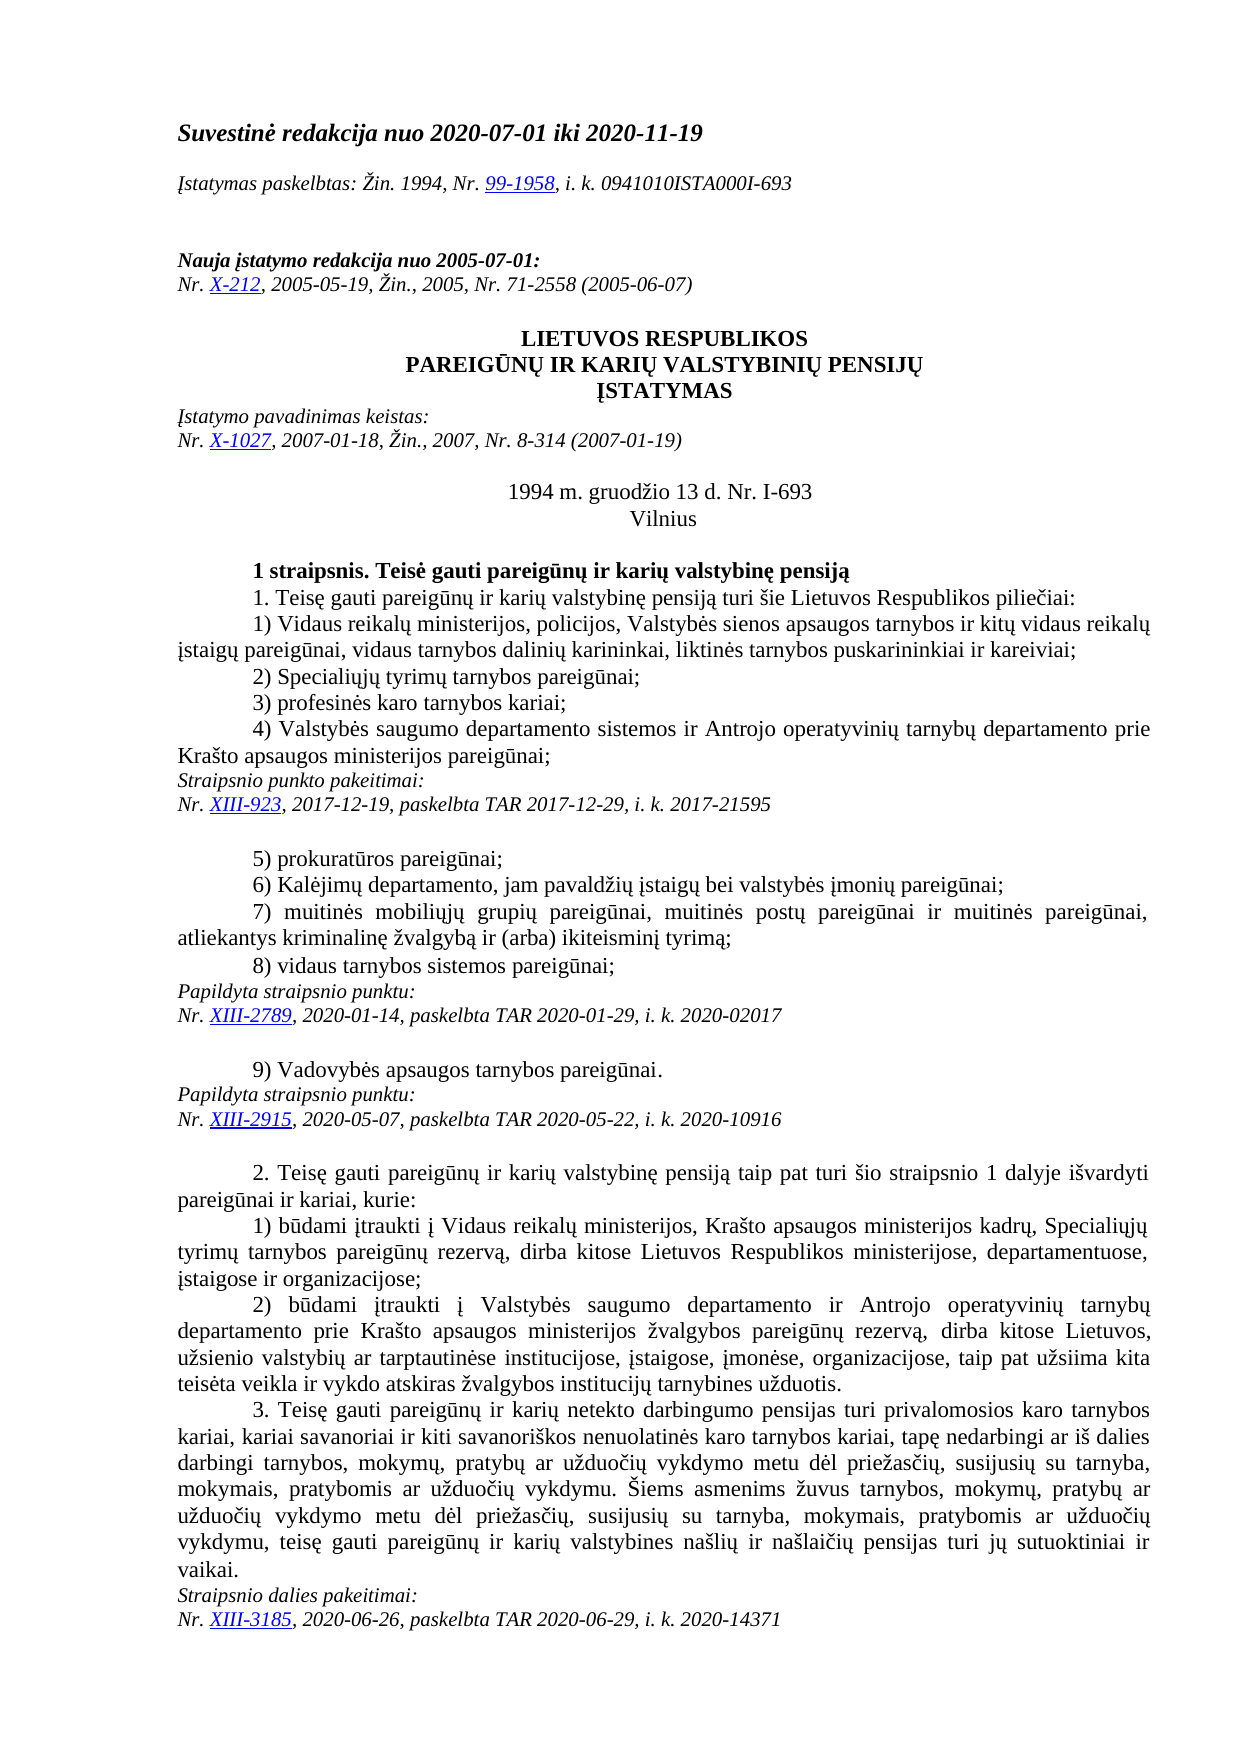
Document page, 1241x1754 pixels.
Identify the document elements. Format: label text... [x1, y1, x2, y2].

text Nr. XIII-2789, 2020-01-14, paskelbta TAR 2020-01-29, i. k. 2020-02017 [177, 1003, 1152, 1027]
text 1) būdami įtraukti į Vidaus reikalų ministerijos, Krašto apsaugos ministerijos kadrų, Specialiųjų tyrimų tarnybos pareigūnų rezervą, dirba kitose Lietuvos Respublikos ministerijose, departamentuose, įstaigose ir organizacijose; [177, 1212, 1149, 1291]
text 3) profesinės karo tarnybos kariai; [177, 689, 1152, 715]
text 1. Teisę gauti pareigūnų ir karių valstybinę pensiją turi šie Lietuvos Respublikos piliečiai: [177, 584, 1152, 610]
text 3. Teisę gauti pareigūnų ir karių netekto darbingumo pensijas turi privalomosios karo tarnybos kariai, kariai savanoriai ir kiti savanoriškos nenuolatinės karo tarnybos kariai, tapę nedarbingi ar iš dalies darbingi tarnybos, mokymų, pratybų ar užduočių vykdymo metu dėl priežasčių, susijusių su tarnyba, mokymais, pratybomis ar užduočių vykdymu. Šiems asmenims žuvus tarnybos, mokymų, pratybų ar užduočių vykdymo metu dėl priežasčių, susijusių su tarnyba, mokymais, pratybomis ar užduočių vykdymu, teisę gauti pareigūnų ir karių valstybines našlių ir našlaičių pensijas turi jų sutuoktiniai ir vaikai. [177, 1396, 1152, 1583]
text 2) Specialiųjų tyrimų tarnybos pareigūnai; [177, 663, 1152, 689]
text 2) būdami įtraukti į Valstybės saugumo departamento ir Antrojo operatyvinių tarnybų departamento prie Krašto apsaugos ministerijos žvalgybos pareigūnų rezervą, dirba kitose Lietuvos, užsienio valstybių ar tarptautinėse institucijose, įstaigose, įmonėse, organizacijose, taip pat užsiima kita teisėta veikla ir vykdo atskiras žvalgybos institucijų tarnybines užduotis. [177, 1291, 1152, 1396]
text Straipsnio punkto pakeitimai: [177, 768, 1152, 792]
text Suvestinė redakcija nuo 2020-07-01 iki 2020-11-19 [177, 118, 1152, 147]
text 5) prokuratūros pareigūnai; [177, 845, 1152, 871]
text 1 straipsnis. Teisė gauti pareigūnų ir karių valstybinę pensiją [177, 557, 1152, 584]
text 4) Valstybės saugumo departamento sistemos ir Antrojo operatyvinių tarnybų departamento prie Krašto apsaugos ministerijos pareigūnai; [177, 715, 1152, 768]
text 9) Vadovybės apsaugos tarnybos pareigūnai. [177, 1056, 1152, 1082]
text Nr. XIII-3185, 2020-06-26, paskelbta TAR 2020-06-29, i. k. 2020-14371 [177, 1607, 1152, 1631]
text Įstatymo pavadinimas keistas: [177, 404, 1149, 428]
text 1) Vidaus reikalų ministerijos, policijos, Valstybės sienos apsaugos tarnybos ir kitų vidaus reikalų įstaigų pareigūnai, vidaus tarnybos dalinių karininkai, liktinės tarnybos puskarininkiai ir kareiviai; [177, 610, 1152, 663]
text Papildyta straipsnio punktu: [177, 979, 1152, 1003]
text Nauja įstatymo redakcija nuo 2005-07-01: [177, 248, 1149, 272]
text LIETUVOS RESPUBLIKOS PAREIGŪNŲ IR KARIŲ VALSTYBINIŲ PENSIJŲ ĮSTATYMAS [177, 325, 1152, 404]
text Įstatymas paskelbtas: Žin. 1994, Nr. 99-1958, i. k. 0941010ISTA000I-693 [177, 171, 1152, 195]
text Nr. X-1027, 2007-01-18, Žin., 2007, Nr. 8-314 (2007-01-19) [177, 428, 1152, 452]
text 2. Teisę gauti pareigūnų ir karių valstybinę pensiją taip pat turi šio straipsnio 1 dalyje išvardyti pareigūnai ir kariai, kurie: [177, 1159, 1149, 1212]
text Vilnius [177, 504, 1149, 531]
text Nr. XIII-2915, 2020-05-07, paskelbta TAR 2020-05-22, i. k. 2020-10916 [177, 1106, 1152, 1131]
text Nr. X-212, 2005-05-19, Žin., 2005, Nr. 71-2558 (2005-06-07) [177, 272, 1152, 296]
text 1994 m. gruodžio 13 d. Nr. I-693 [177, 478, 1149, 504]
text 6) Kalėjimų departamento, jam pavaldžių įstaigų bei valstybės įmonių pareigūnai; [177, 871, 1152, 898]
text 8) vidaus tarnybos sistemos pareigūnai; [177, 950, 1152, 979]
text Straipsnio dalies pakeitimai: [177, 1583, 1152, 1607]
text Nr. XIII-923, 2017-12-19, paskelbta TAR 2017-12-29, i. k. 2017-21595 [177, 792, 1152, 816]
text 7) muitinės mobiliųjų grupių pareigūnai, muitinės postų pareigūnai ir muitinės pareigūnai, atliekantys kriminalinę žvalgybą ir (arba) ikiteisminį tyrimą; [177, 898, 1149, 950]
text Papildyta straipsnio punktu: [177, 1082, 1152, 1106]
